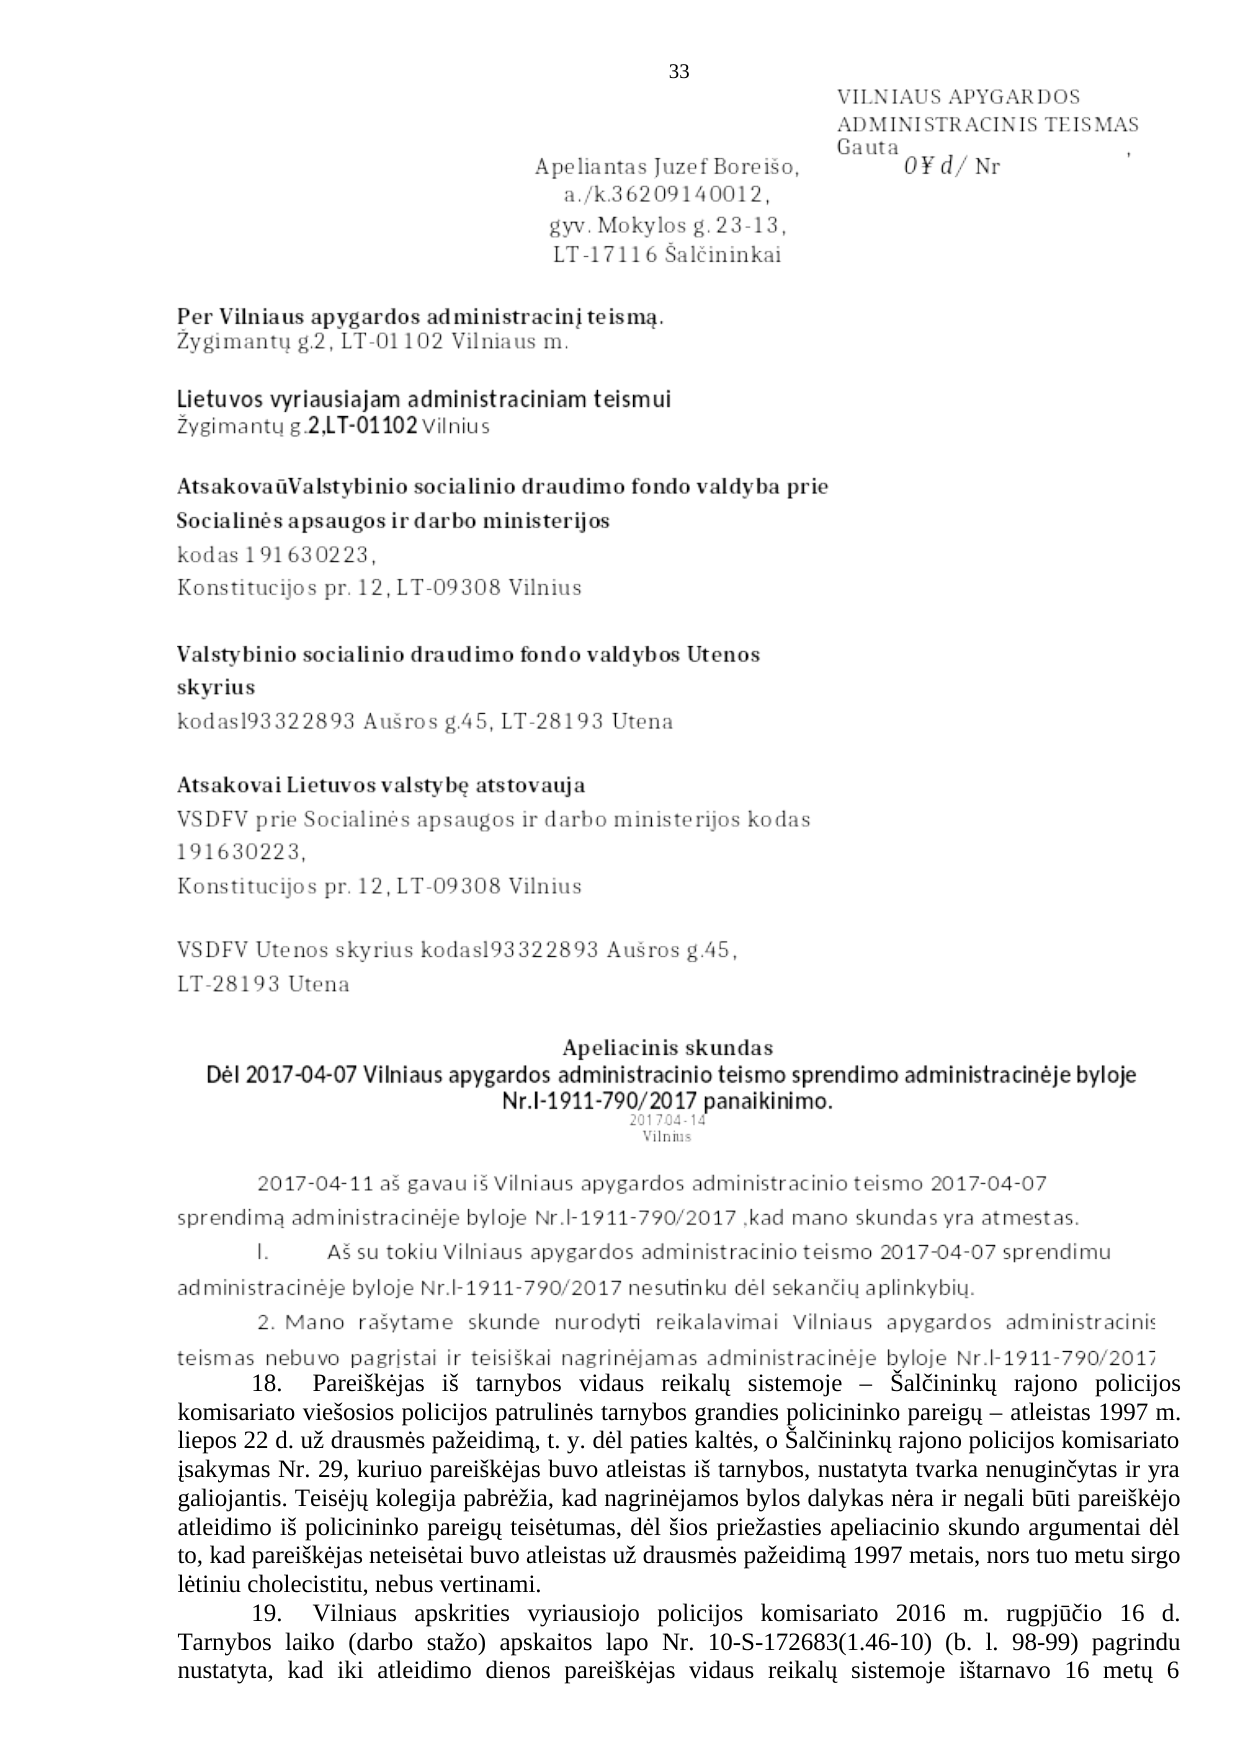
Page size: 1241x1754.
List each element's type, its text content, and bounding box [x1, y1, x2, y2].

text 19. Vilniaus apskrities vyriausiojo policijos komisariato 2016 m. rugpjūčio 16 d. Tarnybos laiko (darbo stažo) apskaitos lapo Nr. 10-S-172683(1.46-10) (b. l. 98-99) pagrindu nustatyta, kad iki atleidimo dienos pareiškėjas vidaus reikalų sistemoje ištarnavo 16 metų 6 [177, 1598, 1181, 1684]
text 18. Pareiškėjas iš tarnybos vidaus reikalų sistemoje – Šalčininkų rajono policijos komisariato viešosios policijos patrulinės tarnybos grandies policininko pareigų – atleistas 1997 m. liepos 22 d. už drausmės pažeidimą, t. y. dėl paties kaltės, o Šalčininkų rajono policijos komisariato įsakymas Nr. 29, kuriuo pareiškėjas buvo atleistas iš tarnybos, nustatyta tvarka nenuginčytas ir yra galiojantis. Teisėjų kolegija pabrėžia, kad nagrinėjamos bylos dalykas nėra ir negali būti pareiškėjo atleidimo iš policininko pareigų teisėtumas, dėl šios priežasties apeliacinio skundo argumentai dėl to, kad pareiškėjas neteisėtai buvo atleistas už drausmės pažeidimą 1997 metais, nors tuo metu sirgo lėtiniu cholecistitu, nebus vertinami. [177, 1368, 1181, 1598]
